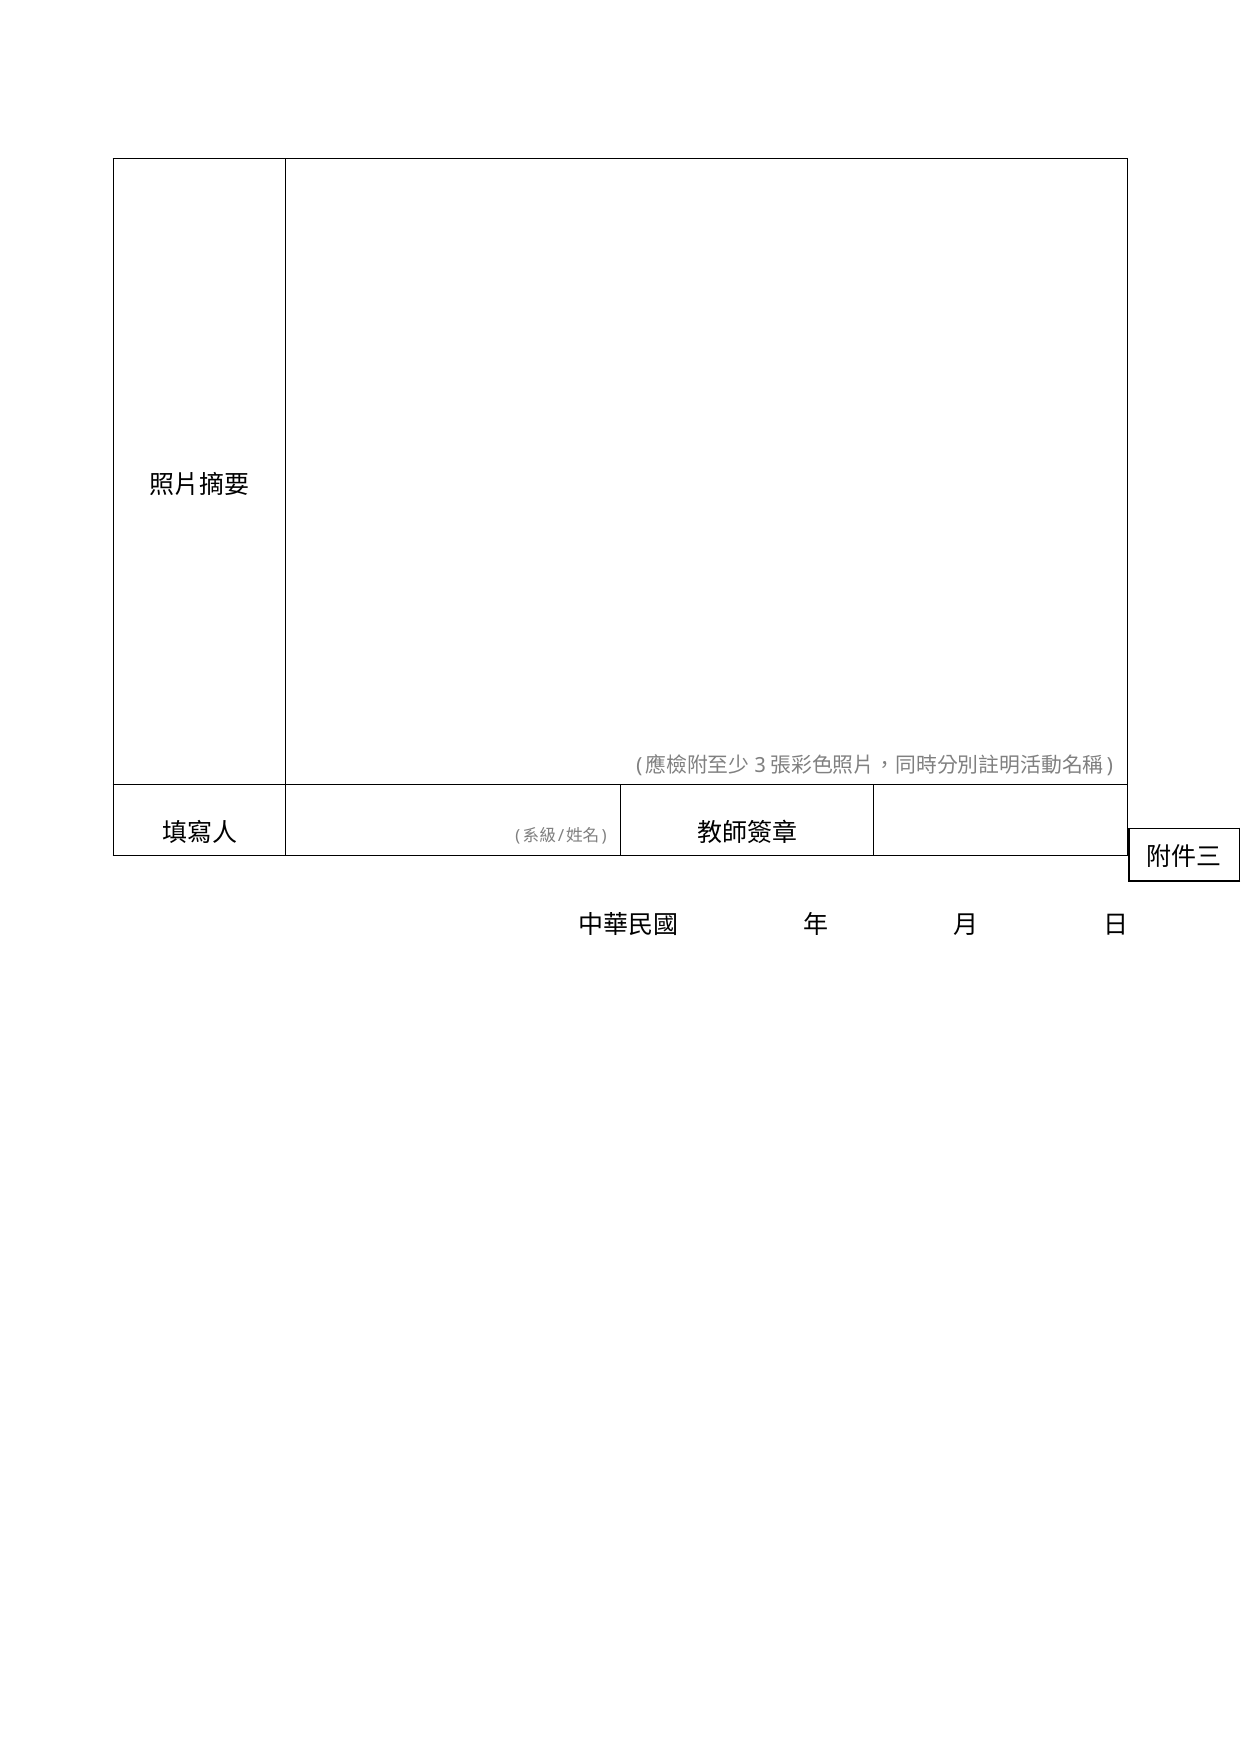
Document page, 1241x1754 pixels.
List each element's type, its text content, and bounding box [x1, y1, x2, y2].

text 附件三 [1144, 837, 1223, 872]
table_cell 教師簽章 [621, 785, 873, 855]
text 中華民國 年 月 日 [112, 881, 1128, 944]
table_cell 照片摘要 [114, 159, 285, 784]
table_cell (系級/姓名) [286, 785, 620, 855]
table_cell 填寫人 [114, 785, 285, 855]
text [1130, 829, 1239, 880]
table_cell [874, 785, 1127, 855]
table_cell (應檢附至少3張彩色照片，同時分別註明活動名稱) [286, 159, 1127, 784]
